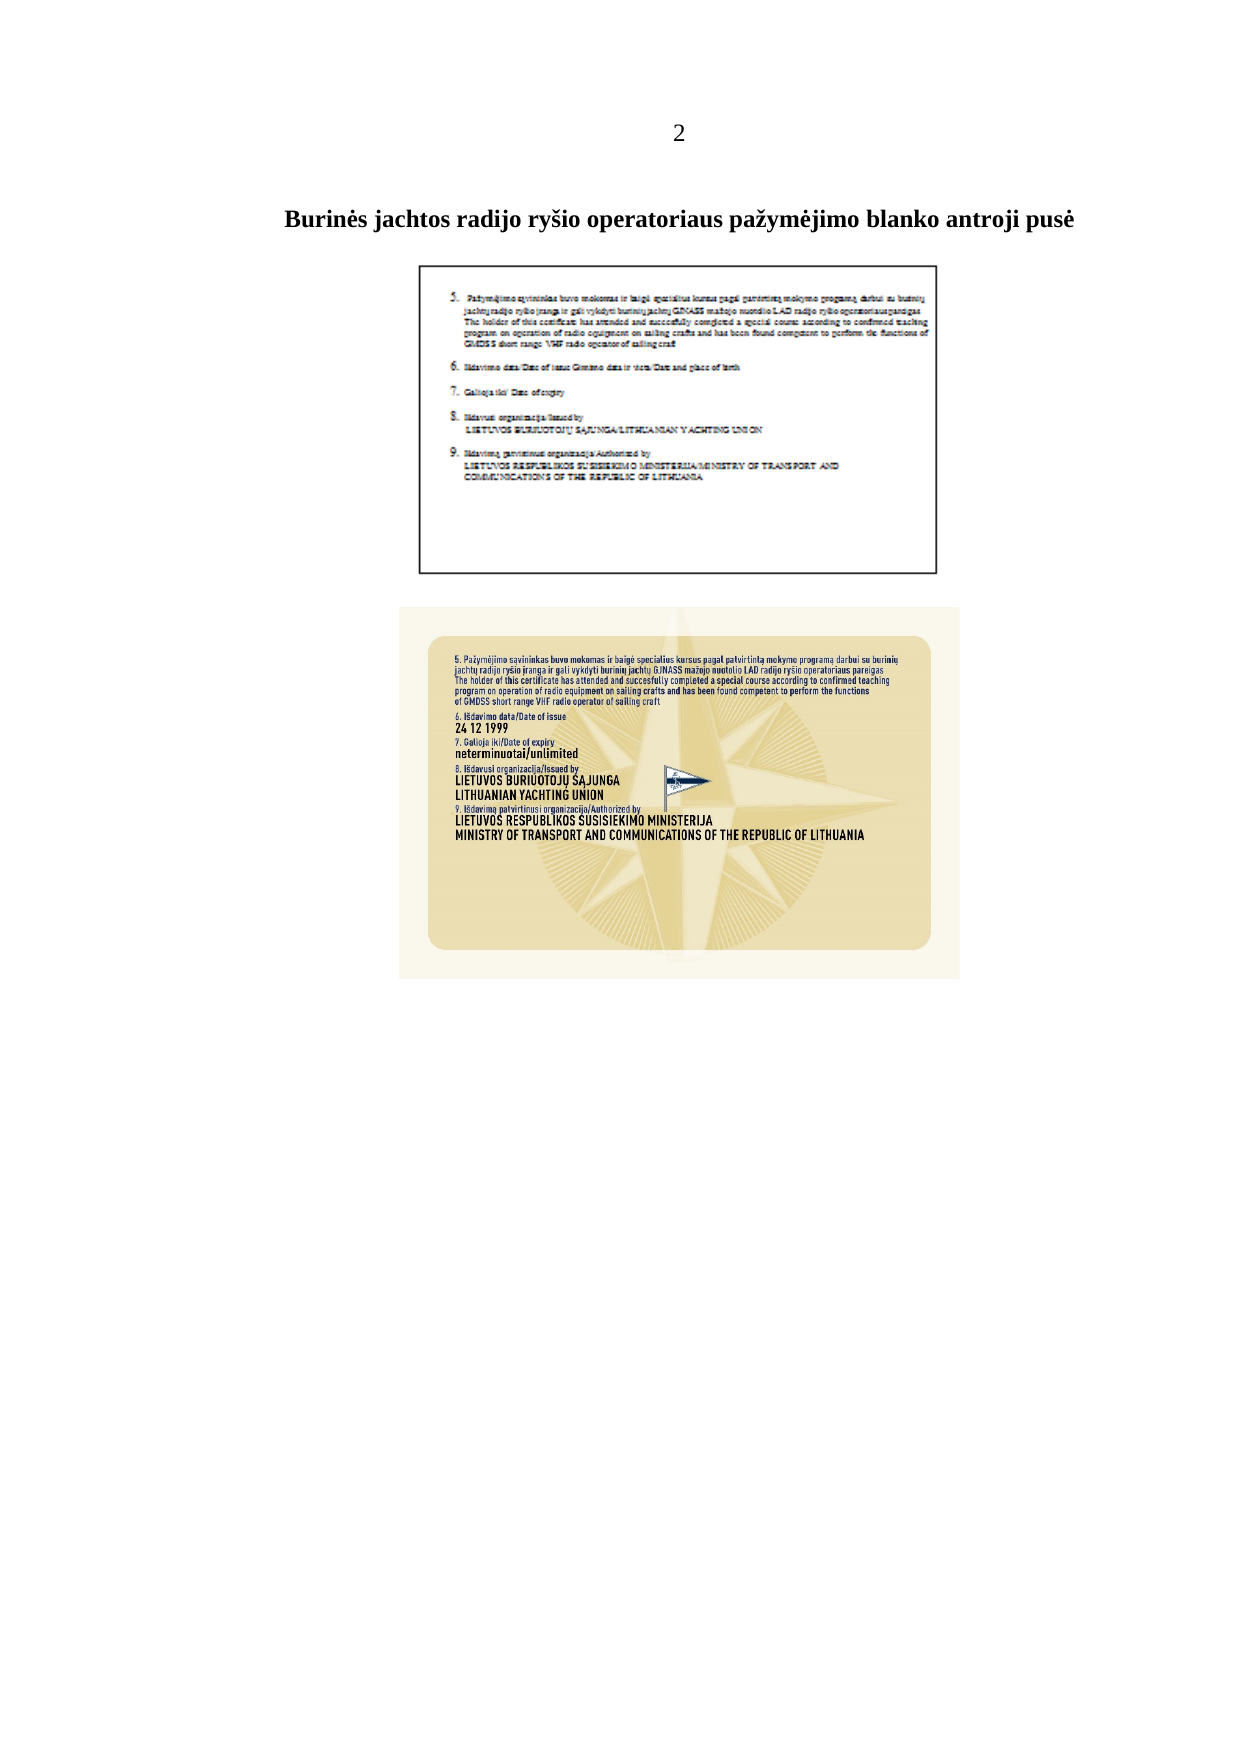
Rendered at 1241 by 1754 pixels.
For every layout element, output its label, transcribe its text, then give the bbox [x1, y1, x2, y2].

text Burinės jachtos radijo ryšio operatoriaus pažymėjimo blanko antroji pusė [177, 204, 1181, 232]
